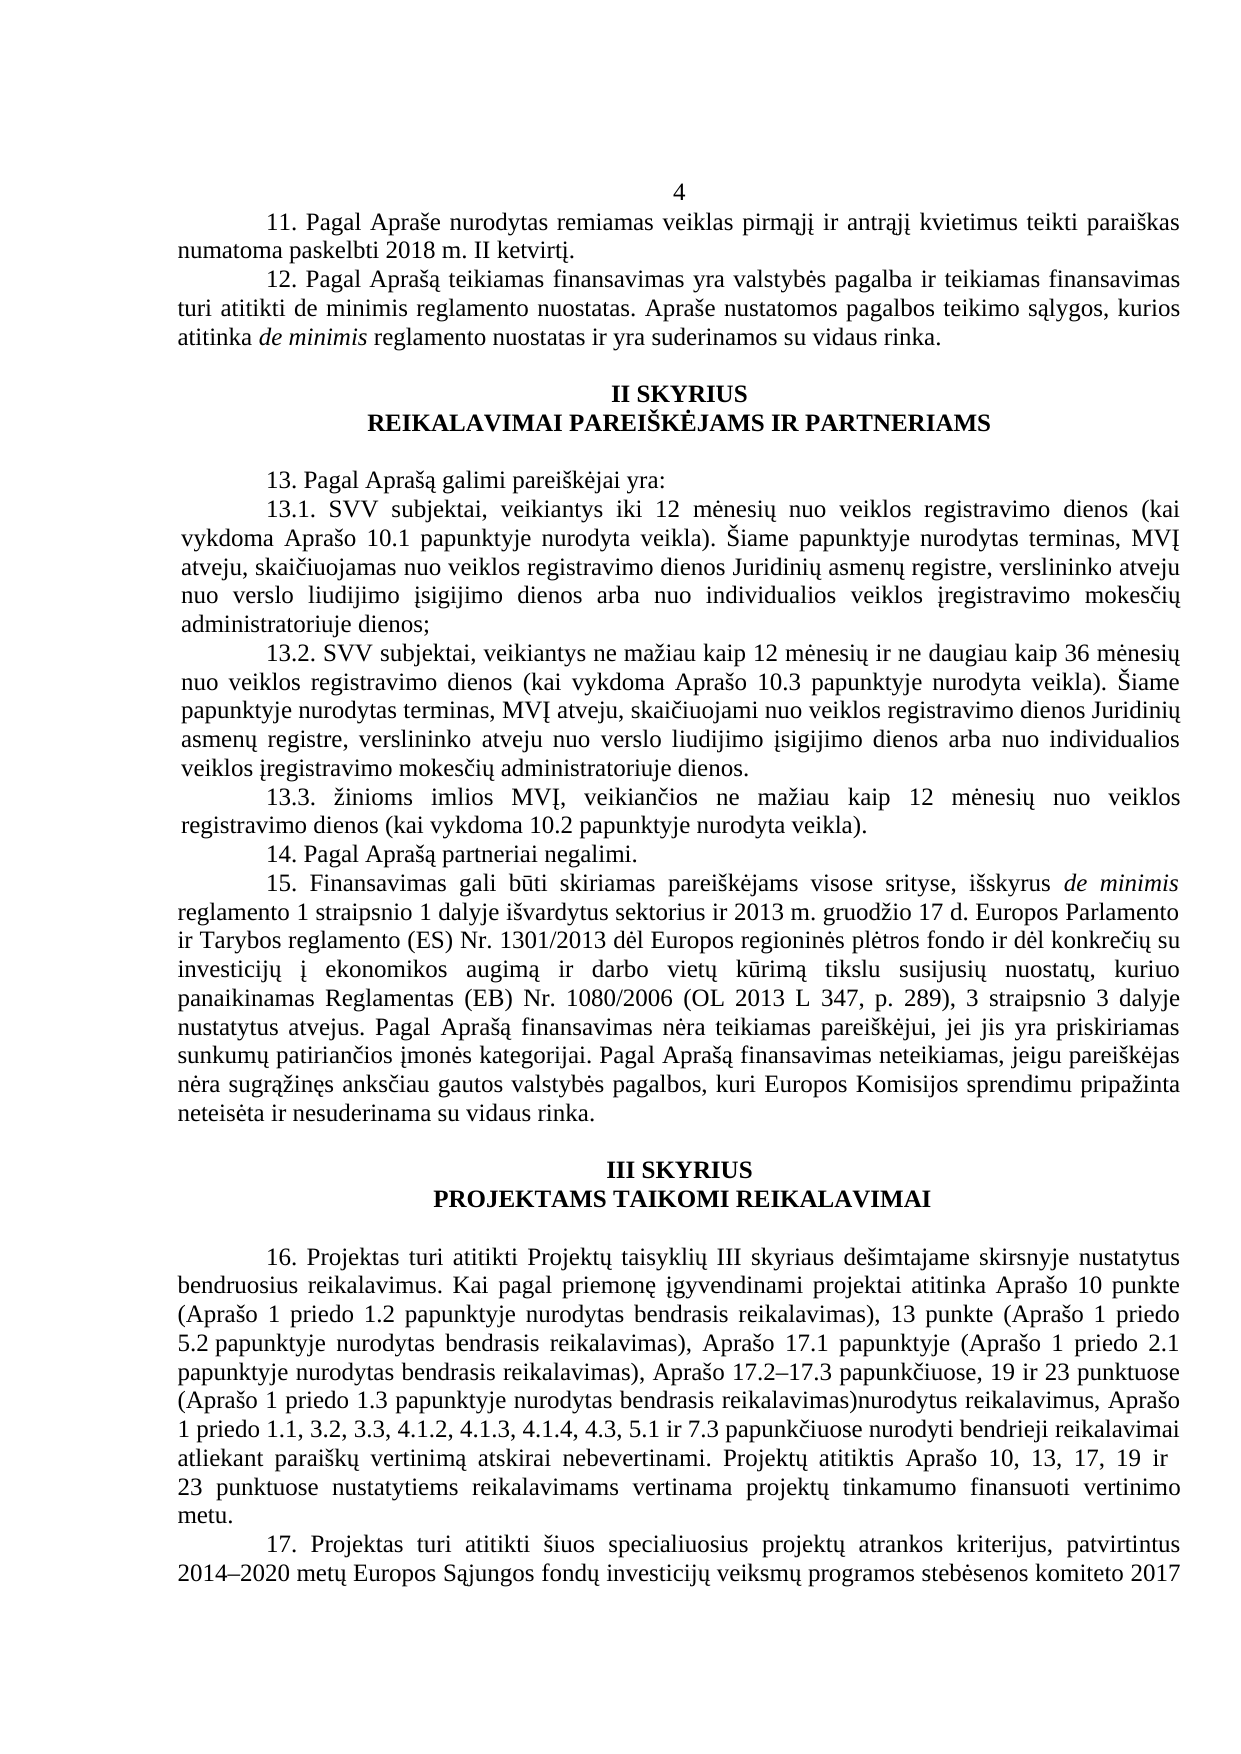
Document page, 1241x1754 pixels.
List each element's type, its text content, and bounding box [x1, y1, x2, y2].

text PROJEKTAMS TAIKOMI REIKALAVIMAI [177, 1184, 1181, 1213]
text 11. Pagal Apraše nurodytas remiamas veiklas pirmąjį ir antrąjį kvietimus teikti paraiškas numatoma paskelbti 2018 m. II ketvirtį. [177, 207, 1181, 264]
text 13. Pagal Aprašą galimi pareiškėjai yra: [181, 465, 1181, 494]
text 13.2. SVV subjektai, veikiantys ne mažiau kaip 12 mėnesių ir ne daugiau kaip 36 mėnesių nuo veiklos registravimo dienos (kai vykdoma Aprašo 10.3 papunktyje nurodyta veikla). Šiame papunktyje nurodytas terminas, MVĮ atveju, skaičiuojami nuo veiklos registravimo dienos Juridinių asmenų registre, verslininko atveju nuo verslo liudijimo įsigijimo dienos arba nuo individualios veiklos įregistravimo mokesčių administratoriuje dienos. [181, 638, 1181, 782]
text REIKALAVIMAI PAREIŠKĖJAMS IR PARTNERIAMS [177, 408, 1181, 437]
text 13.3. žinioms imlios MVĮ, veikiančios ne mažiau kaip 12 mėnesių nuo veiklos registravimo dienos (kai vykdoma 10.2 papunktyje nurodyta veikla). [181, 782, 1181, 839]
text II SKYRIUS [177, 379, 1181, 408]
text 14. Pagal Aprašą partneriai negalimi. [177, 839, 1181, 868]
text 15. Finansavimas gali būti skiriamas pareiškėjams visose srityse, išskyrus de minimis reglamento 1 straipsnio 1 dalyje išvardytus sektorius ir 2013 m. gruodžio 17 d. Europos Parlamento ir Tarybos reglamento (ES) Nr. 1301/2013 dėl Europos regioninės plėtros fondo ir dėl konkrečių su investicijų į ekonomikos augimą ir darbo vietų kūrimą tikslu susijusių nuostatų, kuriuo panaikinamas Reglamentas (EB) Nr. 1080/2006 (OL 2013 L 347, p. 289), 3 straipsnio 3 dalyje nustatytus atvejus. Pagal Aprašą finansavimas nėra teikiamas pareiškėjui, jei jis yra priskiriamas sunkumų patiriančios įmonės kategorijai. Pagal Aprašą finansavimas neteikiamas, jeigu pareiškėjas nėra sugrąžinęs anksčiau gautos valstybės pagalbos, kuri Europos Komisijos sprendimu pripažinta neteisėta ir nesuderinama su vidaus rinka. [177, 868, 1181, 1127]
text III SKYRIUS [177, 1155, 1181, 1184]
text 13.1. SVV subjektai, veikiantys iki 12 mėnesių nuo veiklos registravimo dienos (kai vykdoma Aprašo 10.1 papunktyje nurodyta veikla). Šiame papunktyje nurodytas terminas, MVĮ atveju, skaičiuojamas nuo veiklos registravimo dienos Juridinių asmenų registre, verslininko atveju nuo verslo liudijimo įsigijimo dienos arba nuo individualios veiklos įregistravimo mokesčių administratoriuje dienos; [181, 494, 1181, 638]
text 16. Projektas turi atitikti Projektų taisyklių III skyriaus dešimtajame skirsnyje nustatytus bendruosius reikalavimus. Kai pagal priemonę įgyvendinami projektai atitinka Aprašo 10 punkte (Aprašo 1 priedo 1.2 papunktyje nurodytas bendrasis reikalavimas), 13 punkte (Aprašo 1 priedo 5.2 papunktyje nurodytas bendrasis reikalavimas), Aprašo 17.1 papunktyje (Aprašo 1 priedo 2.1 papunktyje nurodytas bendrasis reikalavimas), Aprašo 17.2–17.3 papunkčiuose, 19 ir 23 punktuose (Aprašo 1 priedo 1.3 papunktyje nurodytas bendrasis reikalavimas)nurodytus reikalavimus, Aprašo 1 priedo 1.1, 3.2, 3.3, 4.1.2, 4.1.3, 4.1.4, 4.3, 5.1 ir 7.3 papunkčiuose nurodyti bendrieji reikalavimai atliekant paraiškų vertinimą atskirai nebevertinami. Projektų atitiktis Aprašo 10, 13, 17, 19 ir 23 punktuose nustatytiems reikalavimams vertinama projektų tinkamumo finansuoti vertinimo metu. [177, 1242, 1181, 1529]
text 12. Pagal Aprašą teikiamas finansavimas yra valstybės pagalba ir teikiamas finansavimas turi atitikti de minimis reglamento nuostatas. Apraše nustatomos pagalbos teikimo sąlygos, kurios atitinka de minimis reglamento nuostatas ir yra suderinamos su vidaus rinka. [177, 264, 1181, 350]
text 17. Projektas turi atitikti šiuos specialiuosius projektų atrankos kriterijus, patvirtintus 2014–2020 metų Europos Sąjungos fondų investicijų veiksmų programos stebėsenos komiteto 2017 [177, 1529, 1181, 1587]
